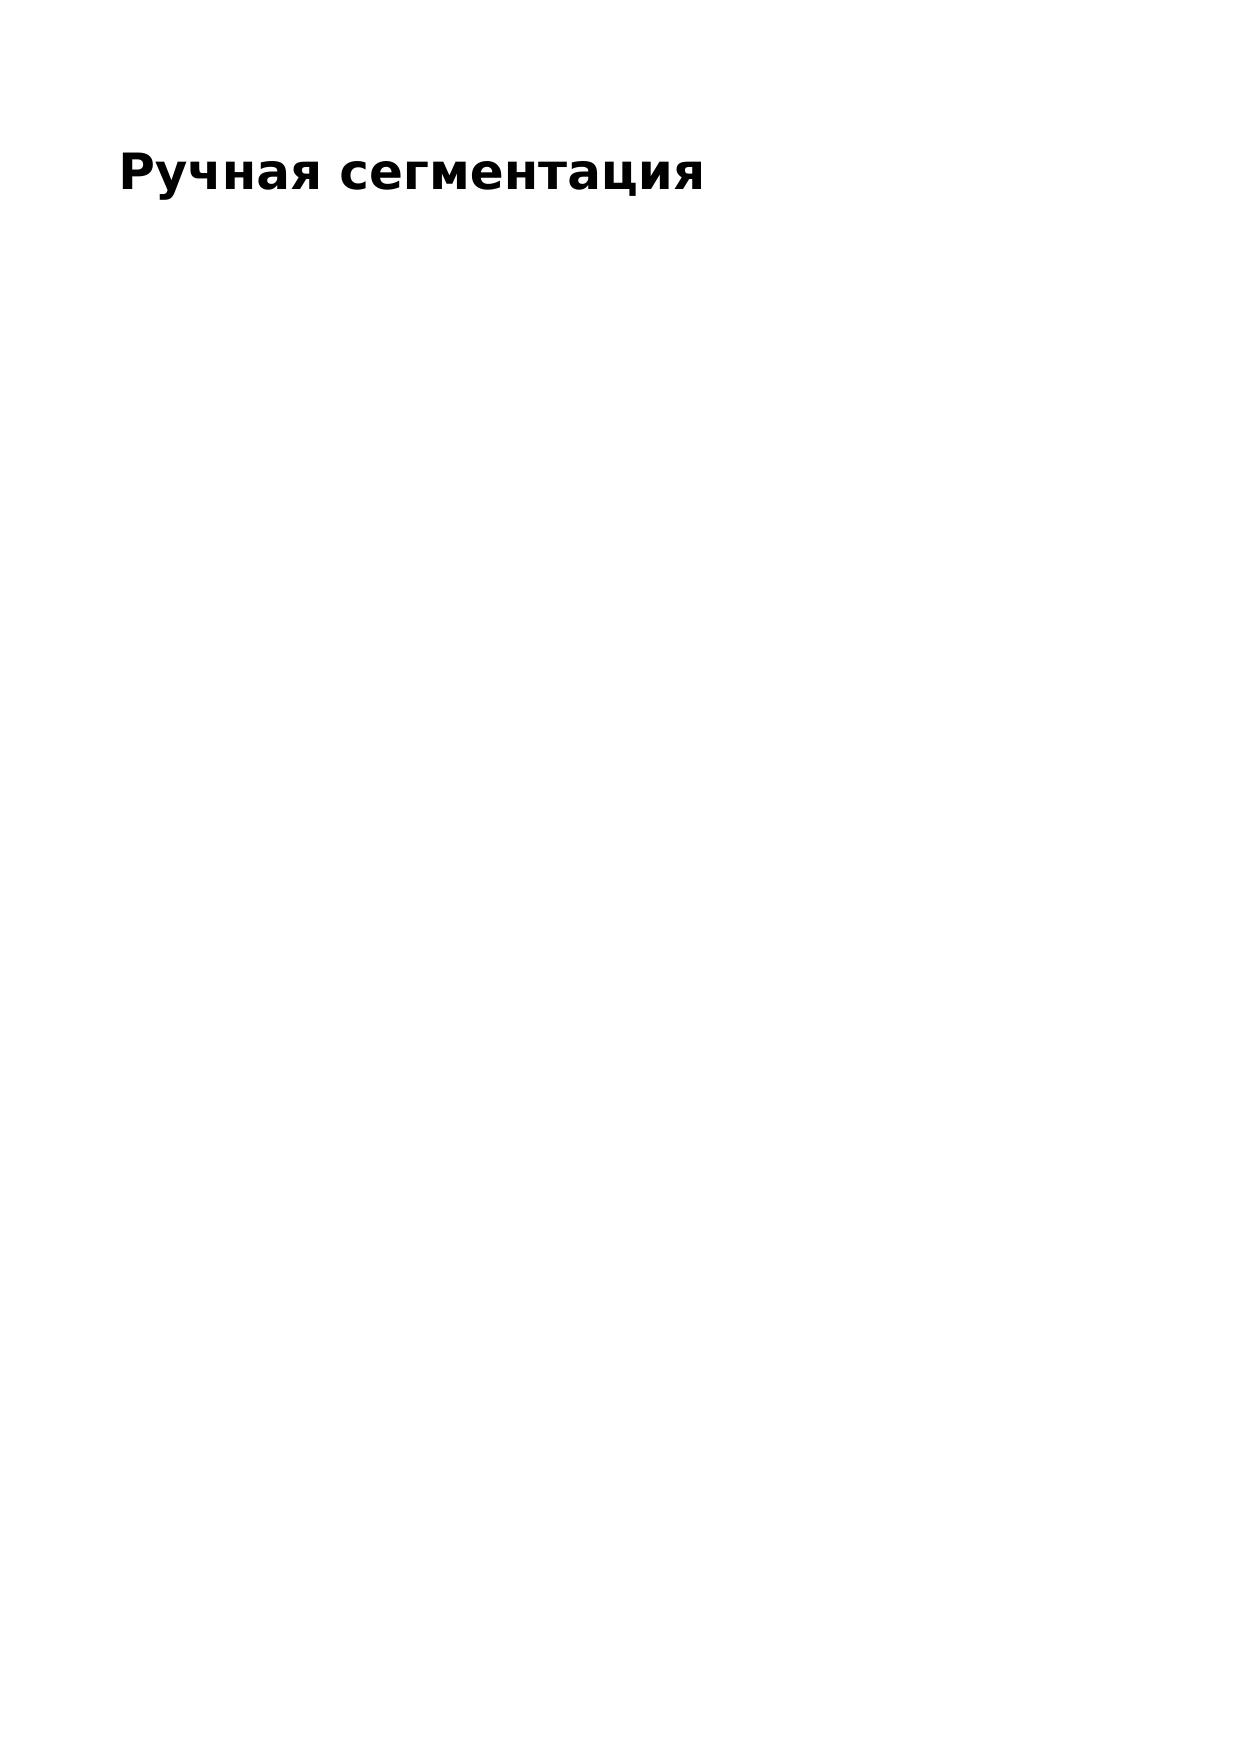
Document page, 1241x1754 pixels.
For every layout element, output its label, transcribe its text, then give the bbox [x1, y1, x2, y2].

subtitle Ручная сегментация [118, 143, 1122, 201]
